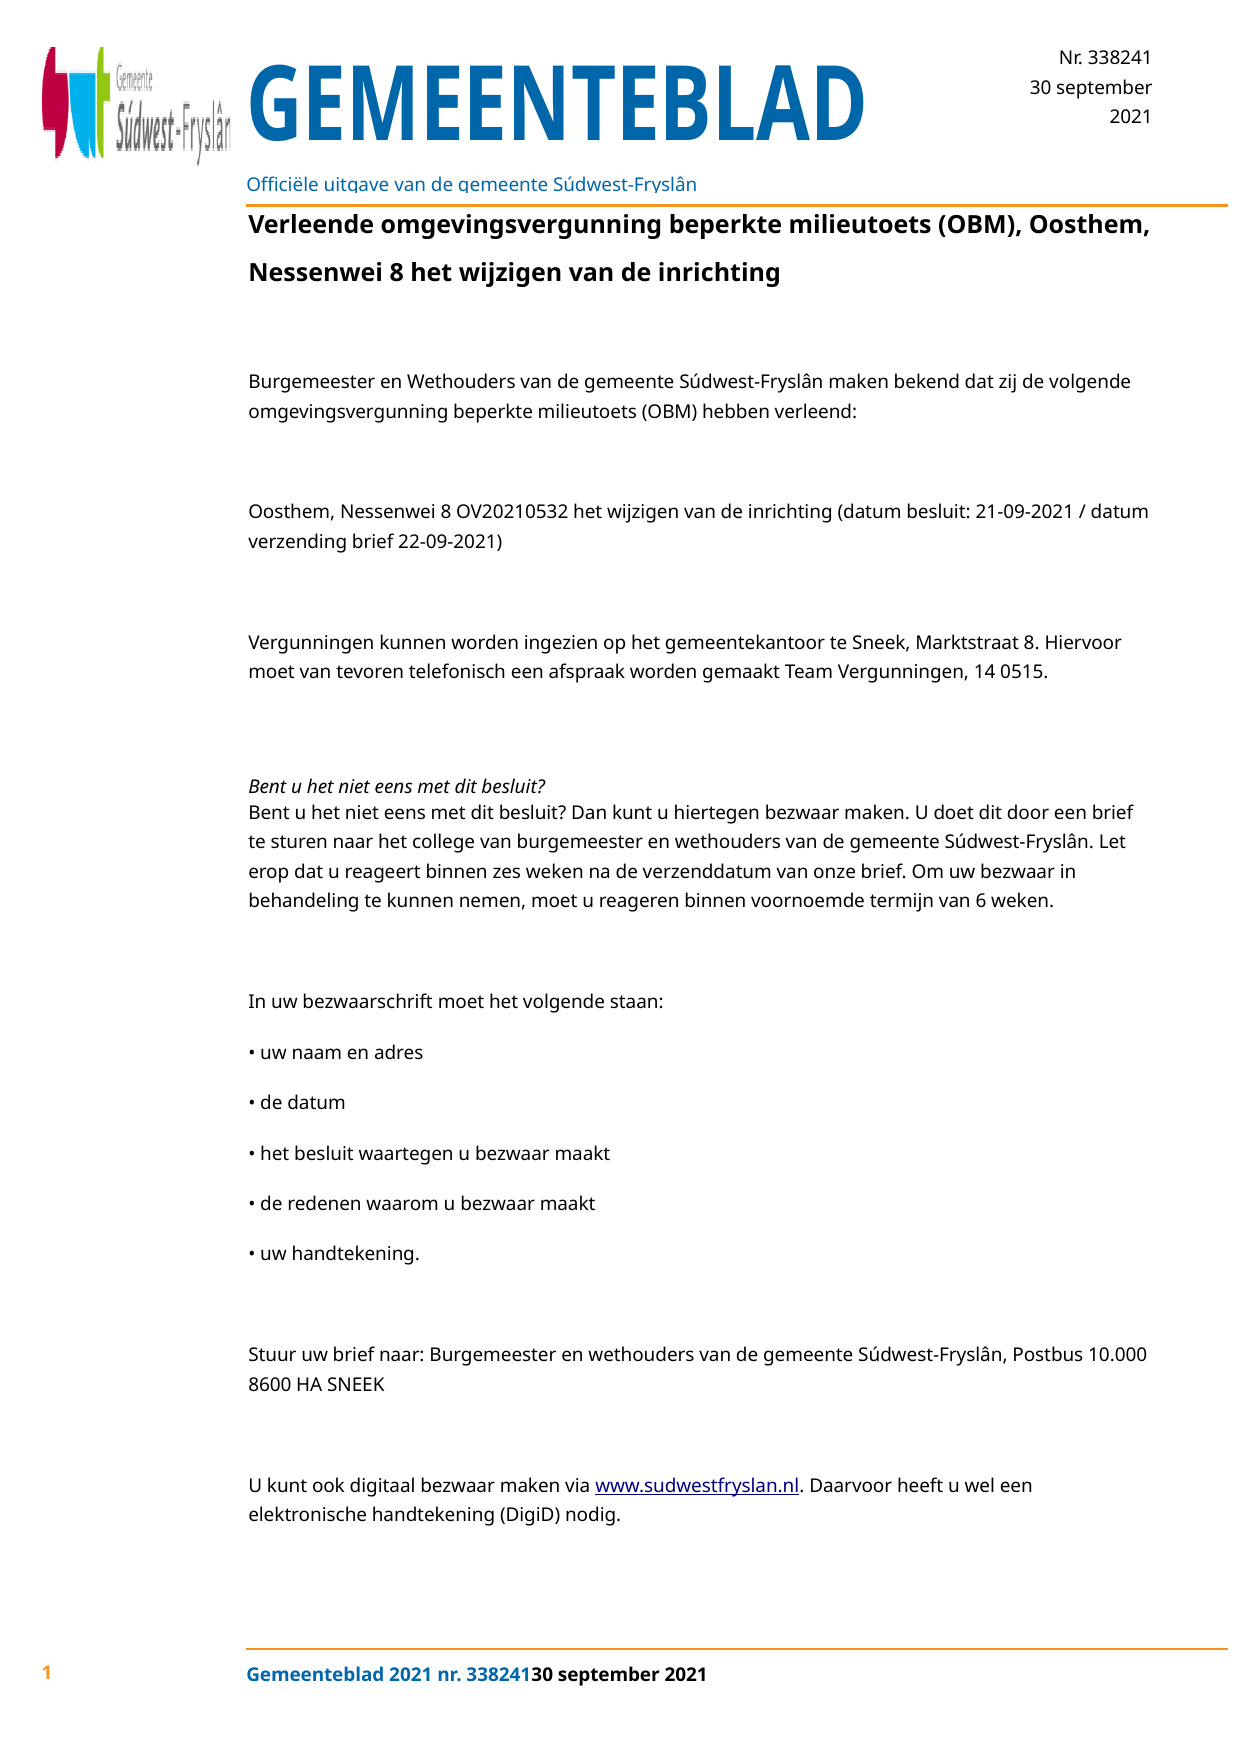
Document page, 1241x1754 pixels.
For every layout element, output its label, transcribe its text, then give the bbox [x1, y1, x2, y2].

picture [41, 47, 231, 172]
text Bent u het niet eens met dit besluit? Dan kunt u hiertegen bezwaar maken. U doet dit door een brief te sturen naar het college van burgemeester en wethouders van de gemeente Súdwest-Fryslân. Let erop dat u reageert binnen zes weken na de verzenddatum van onze brief. Om uw bezwaar in behandeling te kunnen nemen, moet u reageren binnen voornoemde termijn van 6 weken. [248, 799, 1152, 913]
text Burgemeester en Wethouders van de gemeente Súdwest-Fryslân maken bekend dat zij de volgende omgevingsvergunning beperkte milieutoets (OBM) hebben verleend: [248, 368, 1152, 424]
text Bent u het niet eens met dit besluit? [248, 773, 1152, 799]
text • de redenen waarom u bezwaar maakt [248, 1190, 1152, 1216]
text Oosthem, Nessenwei 8 OV20210532 het wijzigen van de inrichting (datum besluit: 21-09-2021 / datum verzending brief 22-09-2021) [248, 499, 1152, 554]
text In uw bezwaarschrift moet het volgende staan: [248, 988, 1152, 1014]
text Vergunningen kunnen worden ingezien op het gemeentekantoor te Sneek, Marktstraat 8. Hiervoor moet van tevoren telefonisch een afspraak worden gemaakt Team Vergunningen, 14 0515. [248, 629, 1152, 684]
text • de datum [248, 1089, 1152, 1115]
text • uw handtekening. [248, 1241, 1152, 1266]
text • uw naam en adres [248, 1039, 1152, 1064]
text U kunt ook digitaal bezwaar maken via www.sudwestfryslan.nl. Daarvoor heeft u wel een elektronische handtekening (DigiD) nodig. [248, 1472, 1152, 1527]
text Verleende omgevingsvergunning beperkte milieutoets (OBM), Oosthem, Nessenwei 8 het wijzigen van de inrichting [248, 207, 1152, 288]
text Stuur uw brief naar: Burgemeester en wethouders van de gemeente Súdwest-Fryslân, Postbus 10.000 8600 HA SNEEK [248, 1341, 1152, 1397]
text • het besluit waartegen u bezwaar maakt [248, 1140, 1152, 1165]
